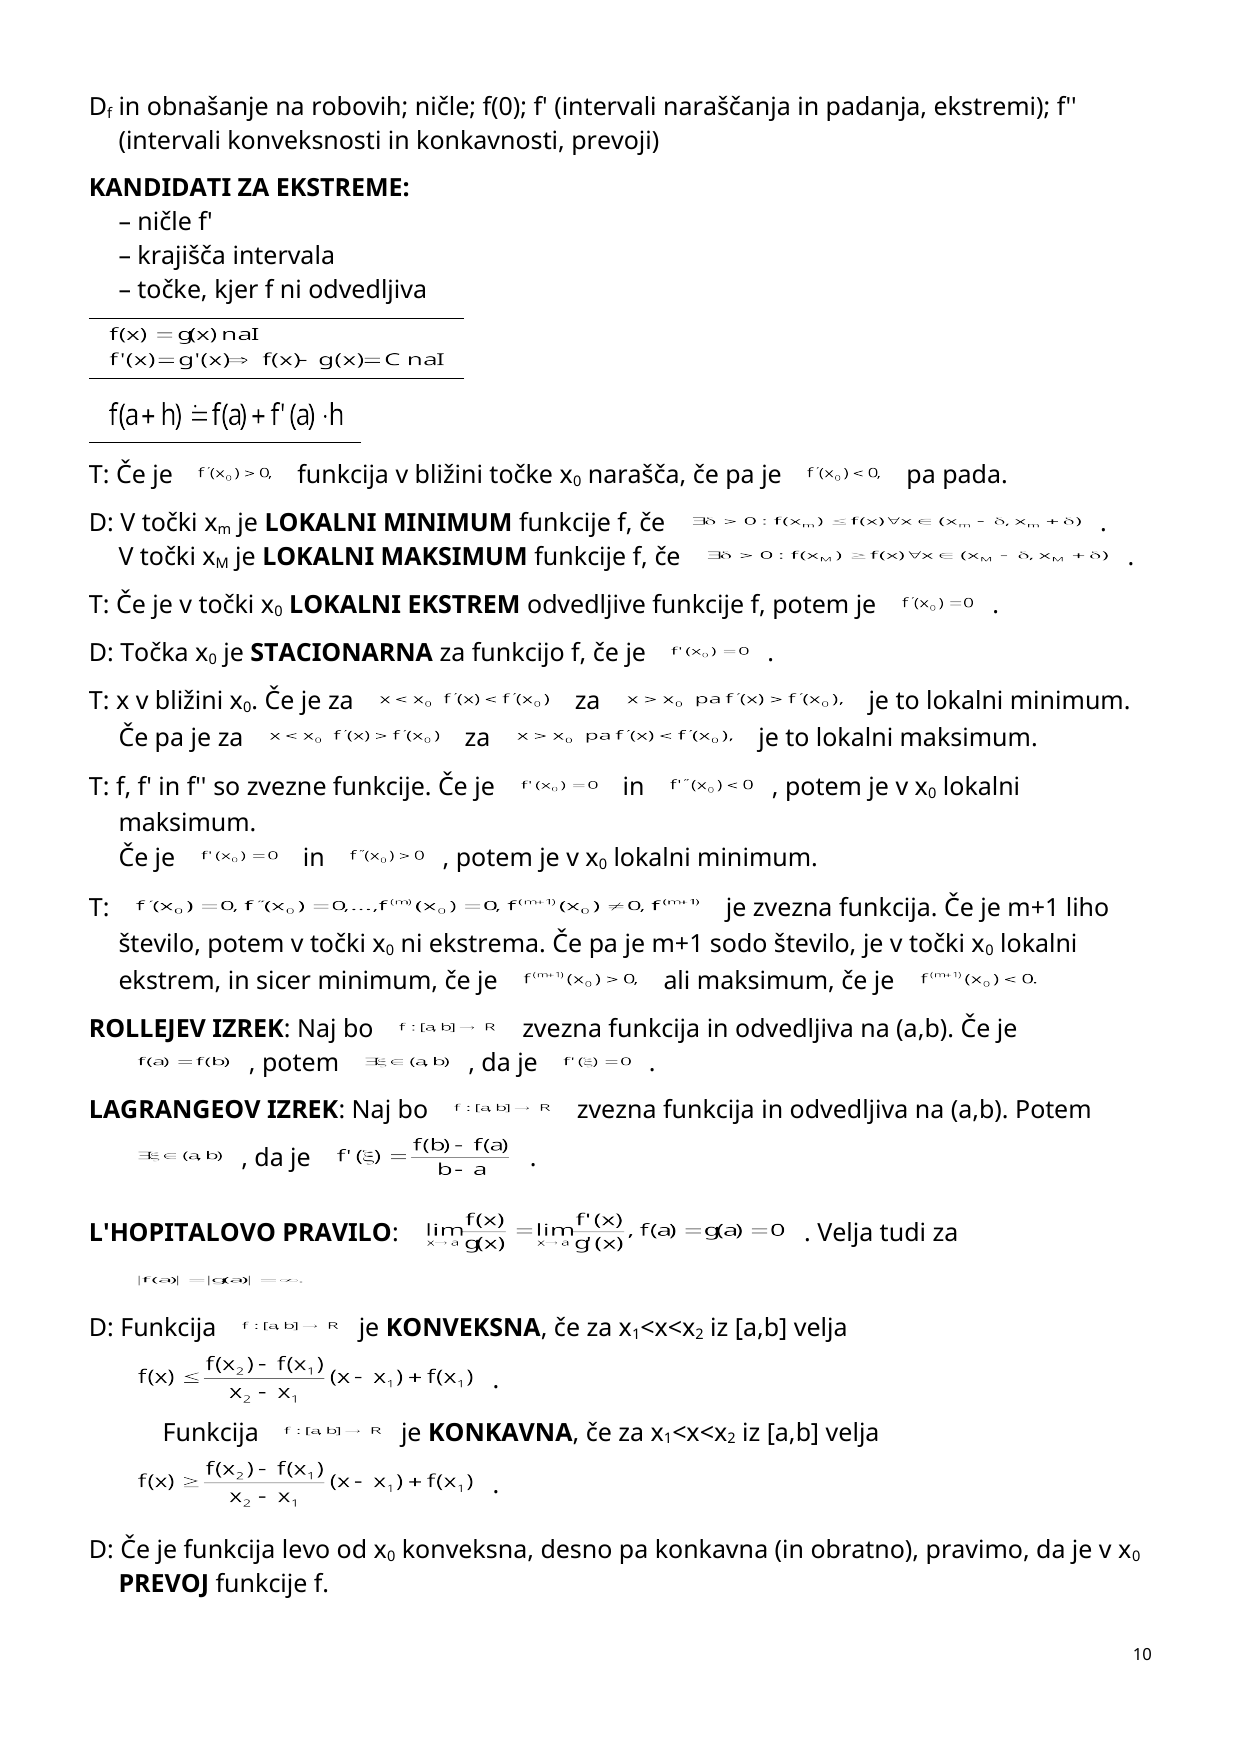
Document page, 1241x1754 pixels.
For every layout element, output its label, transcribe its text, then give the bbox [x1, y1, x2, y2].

text D: V točki x­m je lokalni minimum funkcije f, če . V točki x­M je lokalni maksimum funkcije f, če . [89, 505, 1152, 573]
text T: Če je funkcija v bližini točke x0 narašča, če pa je pa pada. [89, 456, 1152, 492]
text D: Funkcija je konveksna, če za x1<x<x2 iz [a,b] velja . Funkcija je konkavna, če za x1<x<x2 iz [a,b] velja . [89, 1310, 1152, 1519]
text D: Točka x0 je stacionarna za funkcijo f, če je . [89, 635, 1152, 669]
text Kandidati za ekstreme: – ničle f' – krajišča intervala – točke, kjer f ni odvedljiva [89, 169, 1152, 306]
text T: f, f' in f'' so zvezne funkcije. Če je in , potem je v x0 lokalni maksimum. Če je in , potem je v x0 lokalni minimum. [89, 767, 1152, 875]
text D: Če je funkcija levo od x0 konveksna, desno pa konkavna (in obratno), pravimo, da je v x0 prevoj funkcije f. [89, 1531, 1152, 1599]
text Rollejev izrek: Naj bo zvezna funkcija in odvedljiva na (a,b). Če je , potem , da je . [89, 1011, 1152, 1079]
text Df in obnašanje na robovih; ničle; f(0); f' (intervali naraščanja in padanja, ekstremi); f'' (intervali konveksnosti in konkavnosti, prevoji) [89, 89, 1152, 157]
text Lagrangeov izrek: Naj bo zvezna funkcija in odvedljiva na (a,b). Potem , da je . [89, 1092, 1152, 1187]
text T: Če je v točki x0 lokalni ekstrem odvedljive funkcije f, potem je . [89, 586, 1152, 622]
text T: x v bližini x0. Če je za za je to lokalni minimum. Če pa je za za je to lokalni maksimum. [89, 681, 1152, 755]
text T: je zvezna funkcija. Če je m+1 liho število, potem v točki x0 ni ekstrema. Če pa je m+1 sodo število, je v točki x0 lokalni ekstrem, in sicer minimum, če je ali maksimum, če je [89, 888, 1152, 998]
text L'Hopitalovo pravilo: . Velja tudi za [89, 1199, 1152, 1297]
